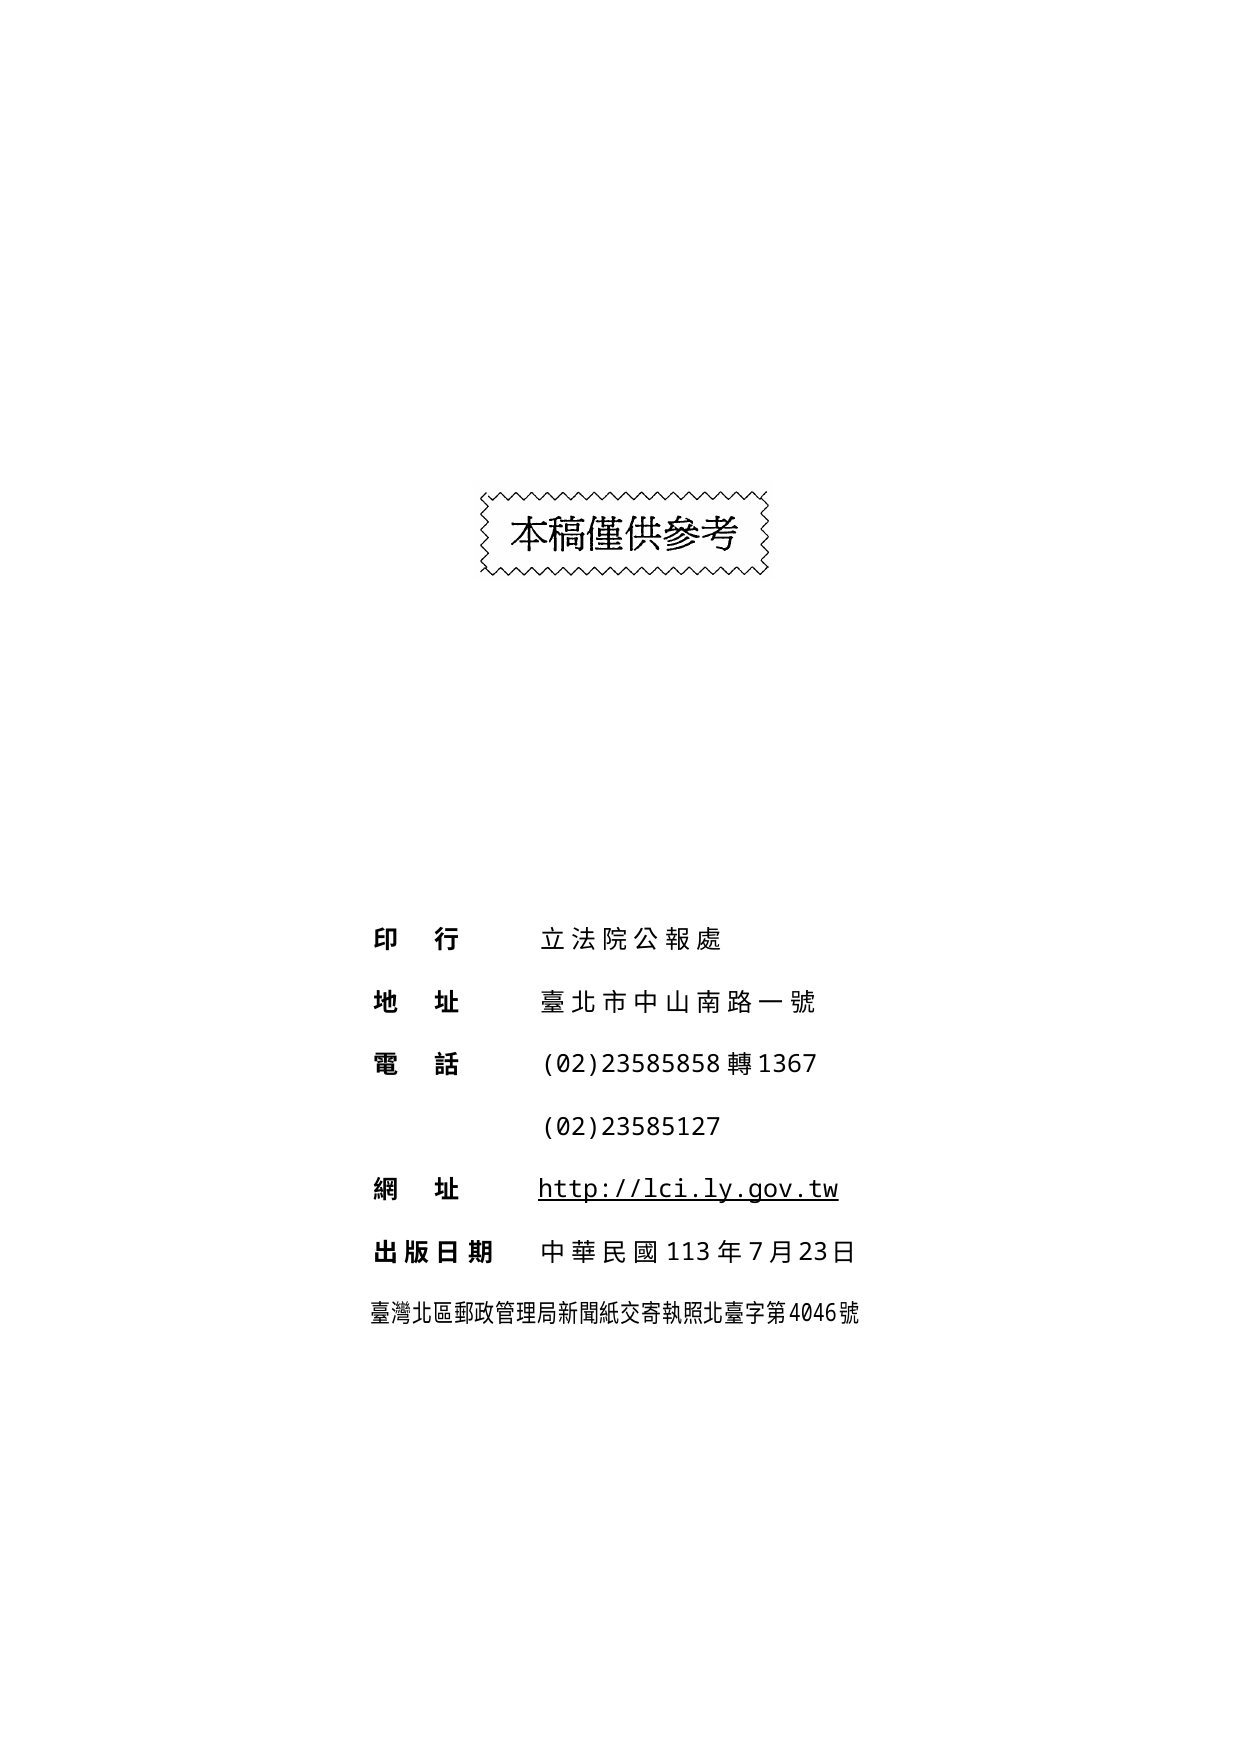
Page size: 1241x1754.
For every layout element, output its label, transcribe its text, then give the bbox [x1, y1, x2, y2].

table_cell 出版日期 [362, 1219, 534, 1281]
table_cell (02)23585858轉1367 (02)23585127 [534, 1031, 878, 1156]
table_cell 臺北市中山南路一號 [534, 969, 878, 1031]
table_header [468, 406, 773, 594]
table_cell http://lci.ly.gov.tw [534, 1156, 878, 1219]
table_cell 地址 [362, 969, 534, 1031]
table_cell 網址 [362, 1156, 534, 1219]
table_header 印行 [362, 906, 534, 969]
table_header 立法院公報處 [534, 906, 878, 969]
table_cell 電話 [362, 1031, 534, 1156]
table_cell 臺灣北區郵政管理局新聞紙交寄執照北臺字第4046號 [362, 1281, 878, 1344]
table_cell 中華民國113年7月23日 [534, 1219, 878, 1281]
